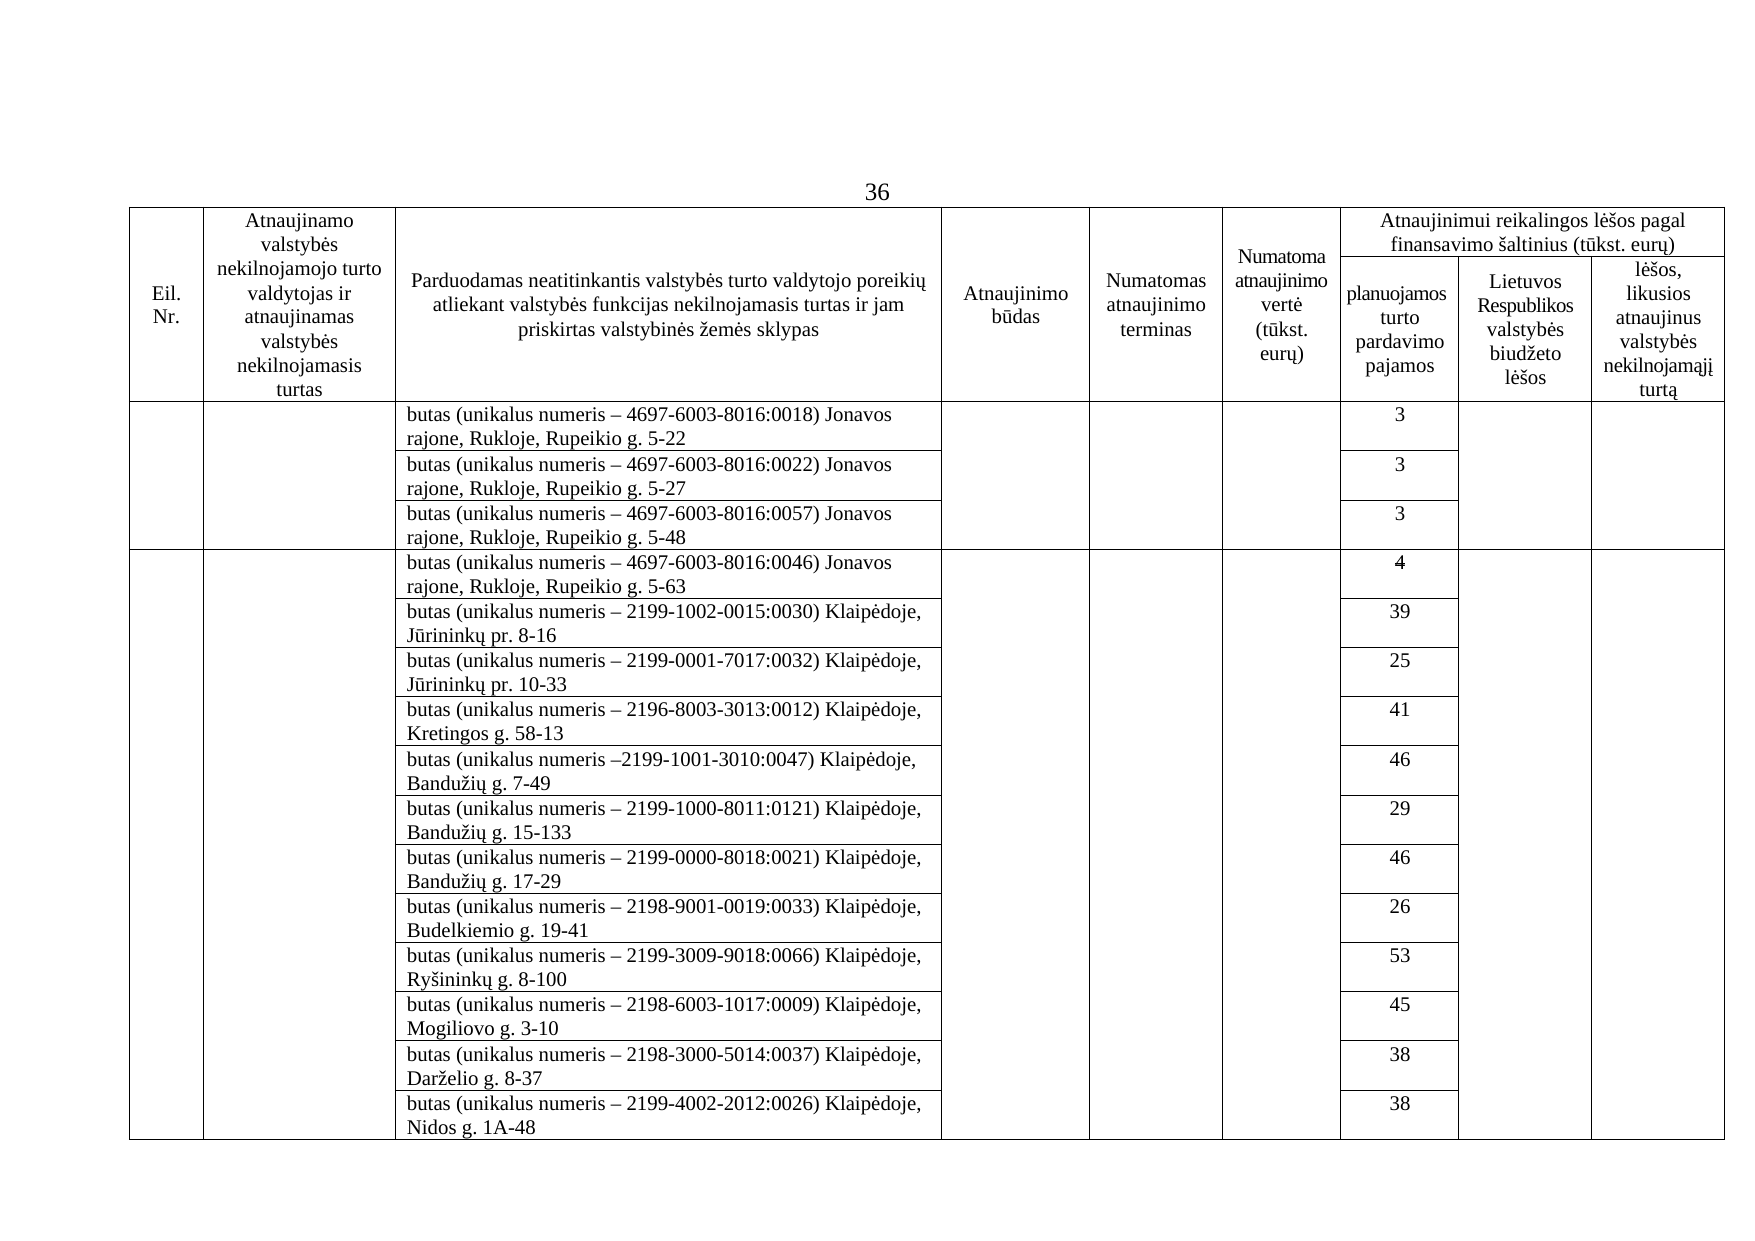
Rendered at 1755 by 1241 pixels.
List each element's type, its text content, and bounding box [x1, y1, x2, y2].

table_cell [942, 550, 1089, 1139]
table_cell butas (unikalus numeris – 4697-6003-8016:0018) Jonavos rajone, Rukloje, Rupeikio g. 5-22 [396, 402, 941, 450]
table_cell 46 [1341, 746, 1458, 794]
table_cell [1223, 550, 1340, 1139]
table_cell 38 [1341, 1091, 1458, 1139]
table_cell butas (unikalus numeris – 2198-6003-1017:0009) Klaipėdoje, Mogiliovo g. 3-10 [396, 992, 941, 1040]
table_cell [1459, 402, 1591, 549]
table_header Parduodamas neatitinkantis valstybės turto valdytojo poreikių atliekant valstybės funkcijas nekilnojamasis turtas ir jam priskirtas valstybinės žemės sklypas [396, 208, 941, 401]
table_cell butas (unikalus numeris – 2199-3009-9018:0066) Klaipėdoje, Ryšininkų g. 8-100 [396, 943, 941, 991]
table_cell 4 [1341, 550, 1458, 598]
table_cell 53 [1341, 943, 1458, 991]
table_cell butas (unikalus numeris – 4697-6003-8016:0046) Jonavos rajone, Rukloje, Rupeikio g. 5-63 [396, 550, 941, 598]
table_header Atnaujinimui reikalingos lėšos pagal finansavimo šaltinius (tūkst. eurų) [1341, 208, 1724, 256]
table_cell butas (unikalus numeris – 2196-8003-3013:0012) Klaipėdoje, Kretingos g. 58-13 [396, 697, 941, 745]
table_cell [204, 402, 395, 549]
table_cell 3 [1341, 402, 1458, 450]
table_cell Lietuvos Respublikos valstybės biudžeto lėšos [1459, 257, 1591, 401]
table_header Numatomas atnaujinimo terminas [1090, 208, 1222, 401]
table_cell planuojamos turto pardavimo pajamos [1341, 257, 1458, 401]
table_cell butas (unikalus numeris – 2199-1000-8011:0121) Klaipėdoje, Bandužių g. 15-133 [396, 796, 941, 844]
table_cell [130, 550, 203, 1139]
table_cell butas (unikalus numeris – 2199-0001-7017:0032) Klaipėdoje, Jūrininkų pr. 10-33 [396, 648, 941, 696]
table_cell butas (unikalus numeris – 4697-6003-8016:0022) Jonavos rajone, Rukloje, Rupeikio g. 5-27 [396, 451, 941, 499]
table_cell butas (unikalus numeris – 2198-3000-5014:0037) Klaipėdoje, Darželio g. 8-37 [396, 1041, 941, 1089]
table_cell [130, 402, 203, 549]
table_cell lėšos, likusios atnaujinus valstybės nekilnojamąjį turtą [1592, 257, 1724, 401]
table_cell [1592, 550, 1724, 1139]
table_cell [1223, 402, 1340, 549]
table_cell 41 [1341, 697, 1458, 745]
table_header Atnaujinimo būdas [942, 208, 1089, 401]
table_cell 29 [1341, 796, 1458, 844]
table_cell 3 [1341, 501, 1458, 549]
table_cell [942, 402, 1089, 549]
table_cell butas (unikalus numeris – 2199-0000-8018:0021) Klaipėdoje, Bandužių g. 17-29 [396, 845, 941, 893]
table_cell butas (unikalus numeris – 4697-6003-8016:0057) Jonavos rajone, Rukloje, Rupeikio g. 5-48 [396, 501, 941, 549]
table_cell 46 [1341, 845, 1458, 893]
table_cell 38 [1341, 1041, 1458, 1089]
table_cell [1090, 550, 1222, 1139]
table_header Atnaujinamo valstybės nekilnojamojo turto valdytojas ir atnaujinamas valstybės nekilnojamasis turtas [204, 208, 395, 401]
table_cell [204, 550, 395, 1139]
table_cell butas (unikalus numeris – 2199-4002-2012:0026) Klaipėdoje, Nidos g. 1A-48 [396, 1091, 941, 1139]
table_cell 26 [1341, 894, 1458, 942]
table_header Eil. Nr. [130, 208, 203, 401]
table_cell [1459, 550, 1591, 1139]
table_cell butas (unikalus numeris –2199-1001-3010:0047) Klaipėdoje, Bandužių g. 7-49 [396, 746, 941, 794]
table_cell [1592, 402, 1724, 549]
table_cell [1090, 402, 1222, 549]
table_cell butas (unikalus numeris – 2198-9001-0019:0033) Klaipėdoje, Budelkiemio g. 19-41 [396, 894, 941, 942]
table_cell butas (unikalus numeris – 2199-1002-0015:0030) Klaipėdoje, Jūrininkų pr. 8-16 [396, 599, 941, 647]
table_cell 25 [1341, 648, 1458, 696]
table_cell 39 [1341, 599, 1458, 647]
table_cell 3 [1341, 451, 1458, 499]
table_header Numatoma atnaujinimo vertė (tūkst. eurų) [1223, 208, 1340, 401]
table_cell 45 [1341, 992, 1458, 1040]
